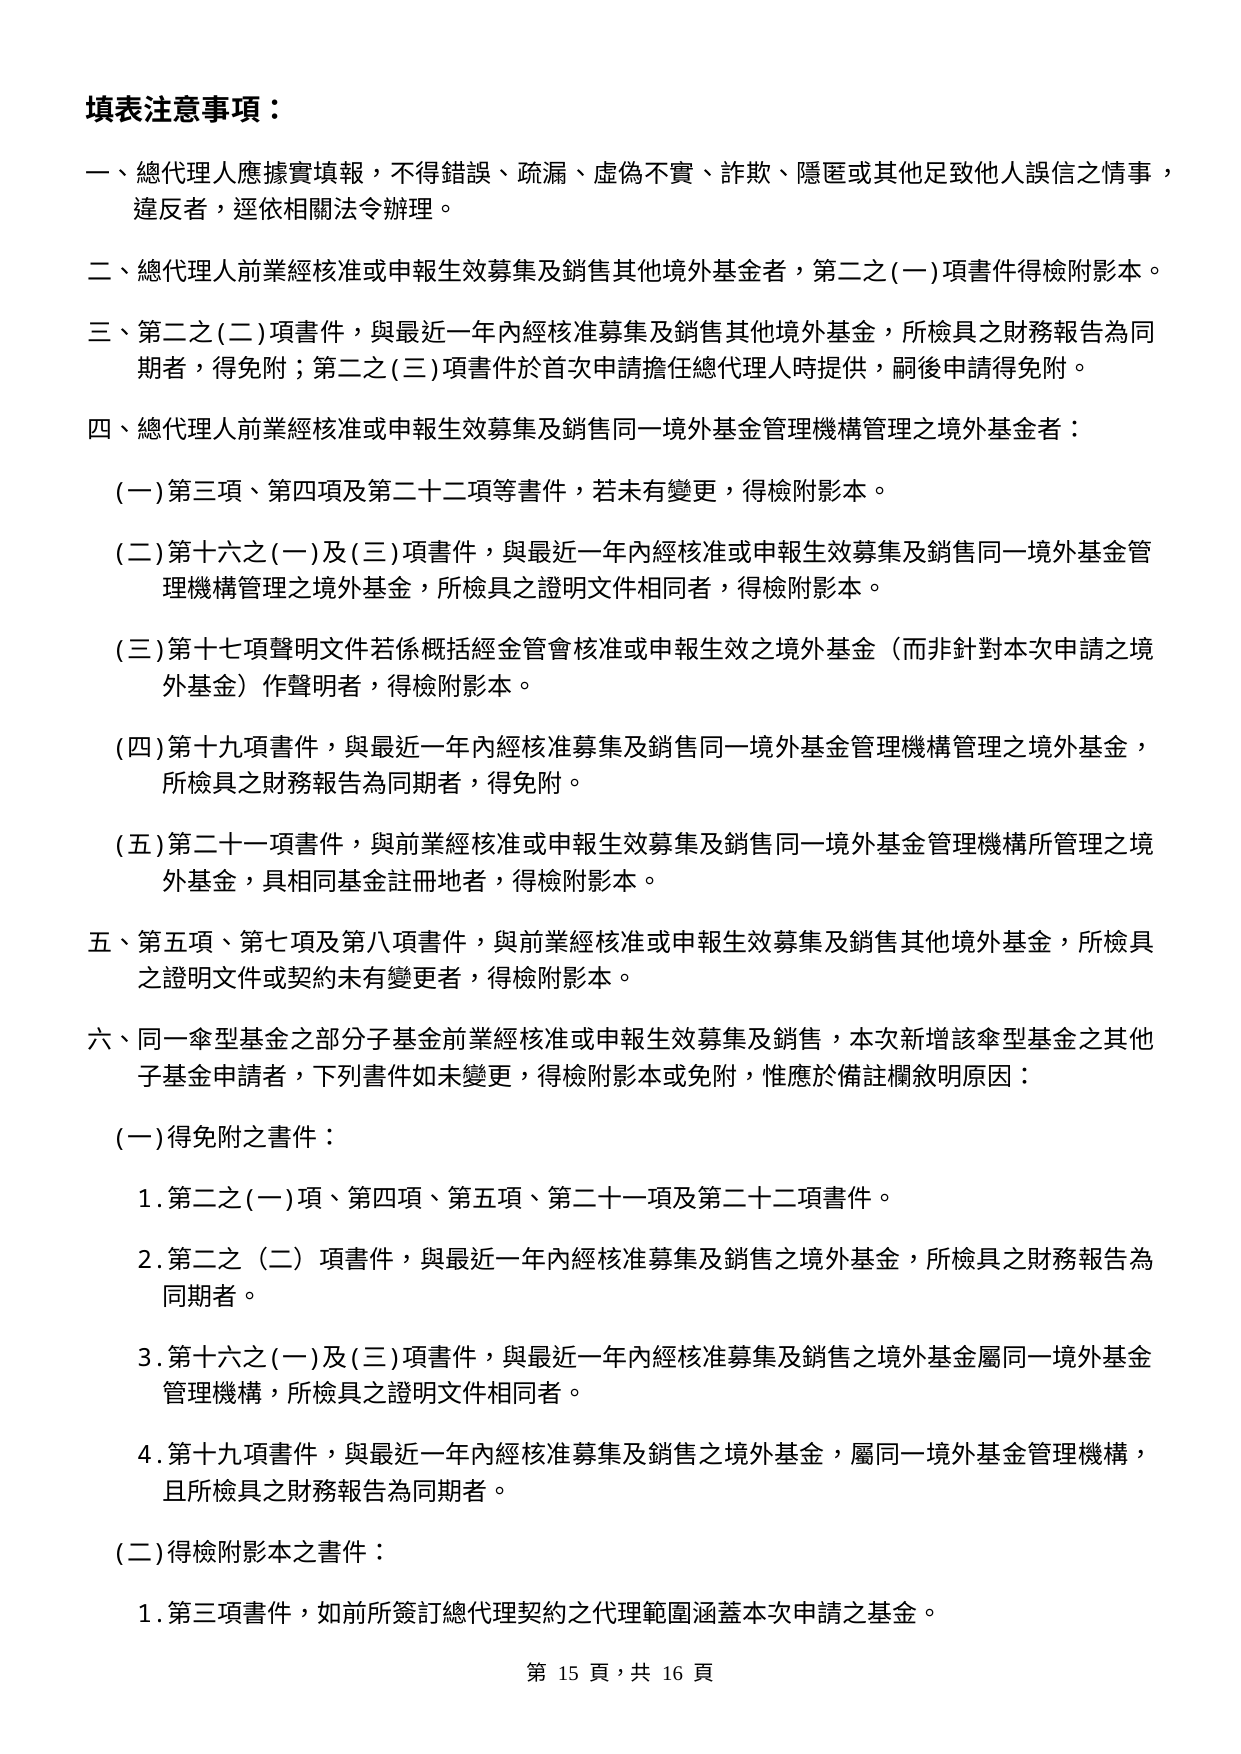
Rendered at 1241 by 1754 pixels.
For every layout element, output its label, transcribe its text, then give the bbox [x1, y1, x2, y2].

text (一)得免附之書件： [112, 1117, 1155, 1154]
text (四)第十九項書件，與最近一年內經核准募集及銷售同一境外基金管理機構管理之境外基金，所檢具之財務報告為同期者，得免附。 [112, 727, 1155, 800]
text 二、總代理人前業經核准或申報生效募集及銷售其他境外基金者，第二之(一)項書件得檢附影本。 [87, 251, 1155, 287]
text 一、總代理人應據實填報，不得錯誤、疏漏、虛偽不實、詐欺、隱匿或其他足致他人誤信之情事，違反者，逕依相關法令辦理。 [85, 154, 1155, 226]
text 3.第十六之(一)及(三)項書件，與最近一年內經核准募集及銷售之境外基金屬同一境外基金管理機構，所檢具之證明文件相同者。 [137, 1337, 1155, 1410]
text 三、第二之(二)項書件，與最近一年內經核准募集及銷售其他境外基金，所檢具之財務報告為同期者，得免附；第二之(三)項書件於首次申請擔任總代理人時提供，嗣後申請得免附。 [87, 312, 1155, 385]
text (五)第二十一項書件，與前業經核准或申報生效募集及銷售同一境外基金管理機構所管理之境外基金，具相同基金註冊地者，得檢附影本。 [112, 825, 1155, 897]
text 四、總代理人前業經核准或申報生效募集及銷售同一境外基金管理機構管理之境外基金者： [87, 410, 1155, 446]
text (三)第十七項聲明文件若係概括經金管會核准或申報生效之境外基金（而非針對本次申請之境外基金）作聲明者，得檢附影本。 [112, 630, 1155, 702]
text 1.第三項書件，如前所簽訂總代理契約之代理範圍涵蓋本次申請之基金。 [137, 1594, 1155, 1630]
text 1.第二之(一)項、第四項、第五項、第二十一項及第二十二項書件。 [137, 1179, 1155, 1215]
text 4.第十九項書件，與最近一年內經核准募集及銷售之境外基金，屬同一境外基金管理機構，且所檢具之財務報告為同期者。 [137, 1435, 1155, 1507]
text 填表注意事項： [85, 86, 1155, 129]
text (二)得檢附影本之書件： [112, 1532, 1155, 1569]
text (一)第三項、第四項及第二十二項等書件，若未有變更，得檢附影本。 [112, 471, 1155, 507]
text 2.第二之（二）項書件，與最近一年內經核准募集及銷售之境外基金，所檢具之財務報告為同期者。 [137, 1240, 1155, 1312]
text 六、同一傘型基金之部分子基金前業經核准或申報生效募集及銷售，本次新增該傘型基金之其他子基金申請者，下列書件如未變更，得檢附影本或免附，惟應於備註欄敘明原因： [87, 1020, 1155, 1092]
text (二)第十六之(一)及(三)項書件，與最近一年內經核准或申報生效募集及銷售同一境外基金管理機構管理之境外基金，所檢具之證明文件相同者，得檢附影本。 [112, 532, 1155, 605]
text 五、第五項、第七項及第八項書件，與前業經核准或申報生效募集及銷售其他境外基金，所檢具之證明文件或契約未有變更者，得檢附影本。 [87, 922, 1155, 995]
